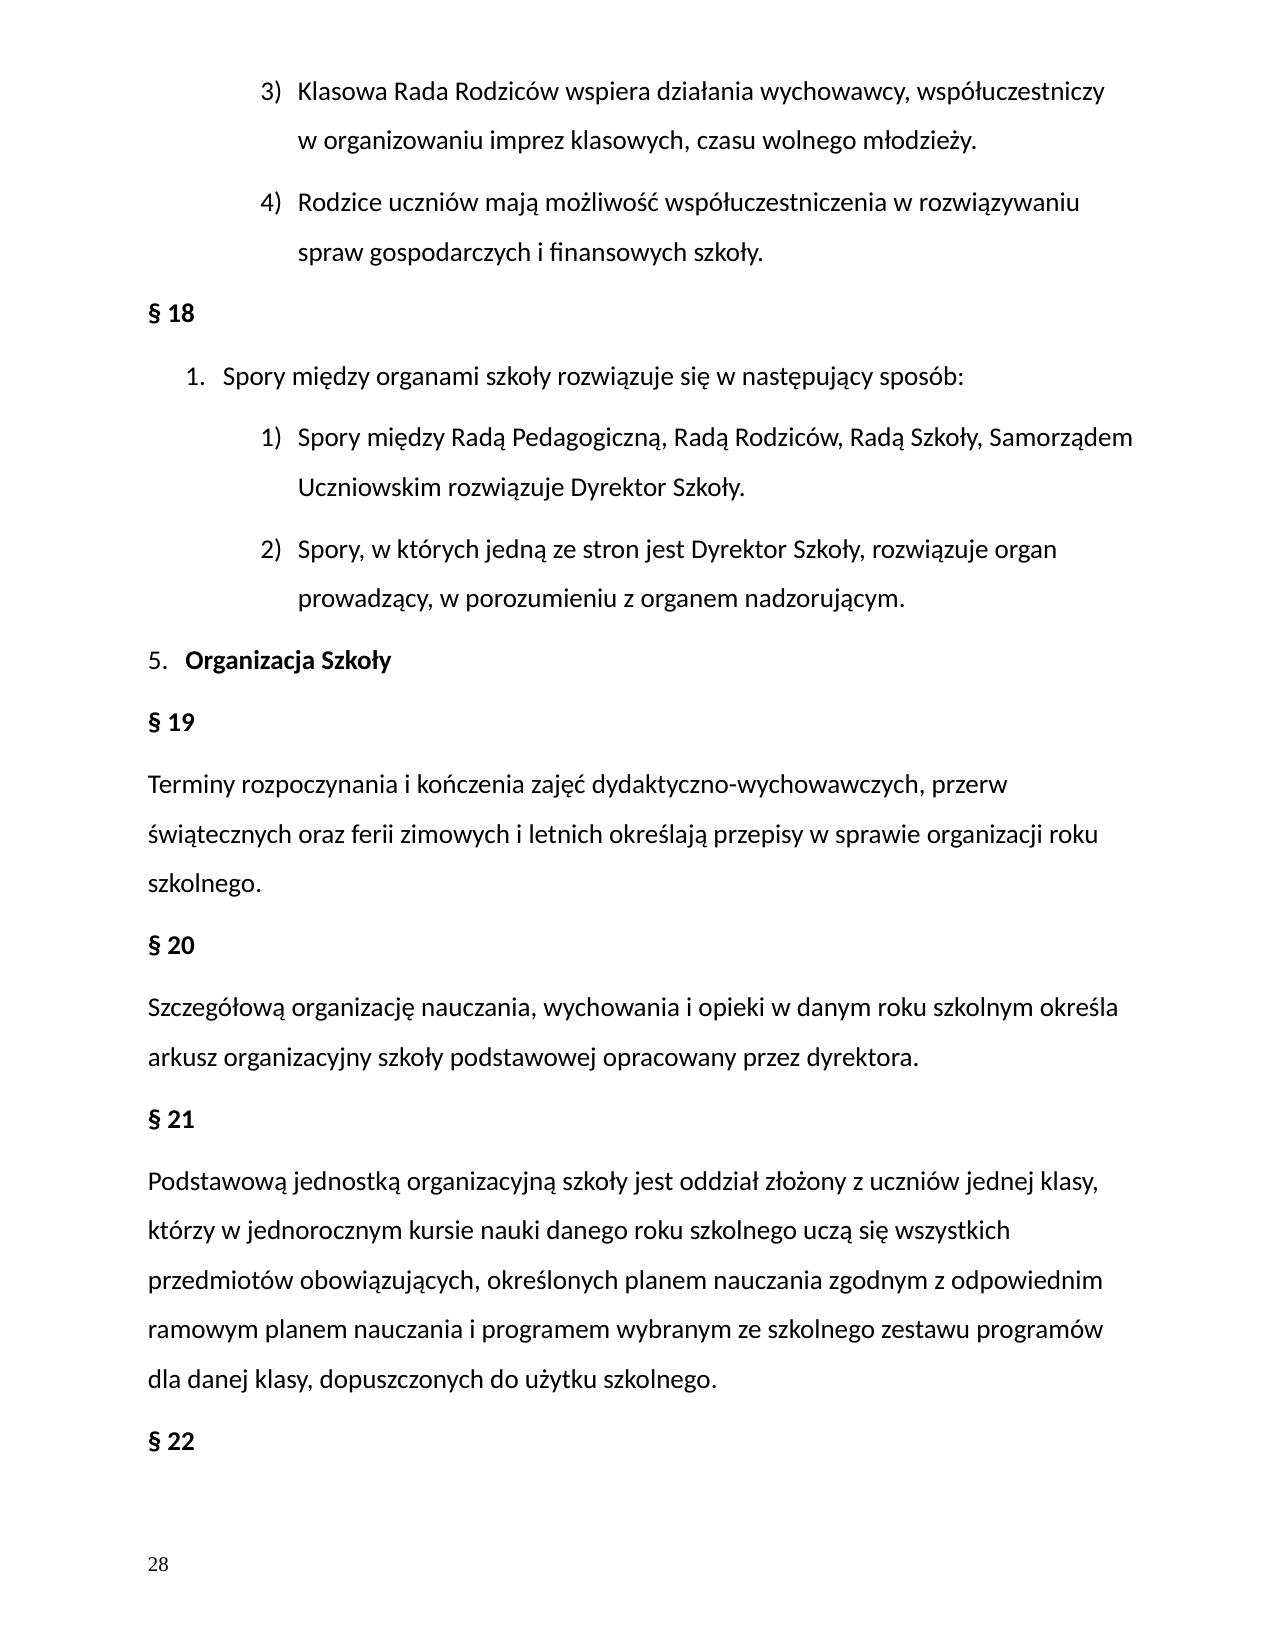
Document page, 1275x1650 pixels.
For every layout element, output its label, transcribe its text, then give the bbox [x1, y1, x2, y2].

text Terminy rozpoczynania i kończenia zajęć dydaktyczno-wychowawczych, przerw świątecznych oraz ferii zimowych i letnich określają przepisy w sprawie organizacji roku szkolnego. [148, 767, 1137, 899]
text Szczegółową organizację nauczania, wychowania i opieki w danym roku szkolnym określa arkusz organizacyjny szkoły podstawowej opracowany przez dyrektora. [148, 990, 1137, 1073]
text Podstawową jednostką organizacyjną szkoły jest oddział złożony z uczniów jednej klasy, którzy w jednorocznym kursie nauki danego roku szkolnego uczą się wszystkich przedmiotów obowiązujących, określonych planem nauczania zgodnym z odpowiednim ramowym planem nauczania i programem wybranym ze szkolnego zestawu programów dla danej klasy, dopuszczonych do użytku szkolnego. [148, 1164, 1137, 1395]
list Spory między organami szkoły rozwiązuje się w następujący sposób: [185, 359, 1137, 392]
list Rodzice uczniów mają możliwość współuczestniczenia w rozwiązywaniu spraw gospodarczych i finansowych szkoły. [260, 185, 1137, 268]
list Spory między Radą Pedagogiczną, Radą Rodziców, Radą Szkoły, Samorządem Uczniowskim rozwiązuje Dyrektor Szkoły. [260, 421, 1137, 503]
list Spory, w których jedną ze stron jest Dyrektor Szkoły, rozwiązuje organ prowadzący, w porozumieniu z organem nadzorującym. [260, 532, 1137, 614]
text § 20 [148, 928, 1137, 961]
list Organizacja Szkoły [148, 643, 1137, 677]
text § 19 [148, 706, 1137, 738]
text § 18 [148, 297, 1137, 330]
list Klasowa Rada Rodziców wspiera działania wychowawcy, współuczestniczy w organizowaniu imprez klasowych, czasu wolnego młodzieży. [260, 74, 1137, 156]
text § 21 [148, 1102, 1137, 1135]
text § 22 [148, 1424, 1137, 1457]
